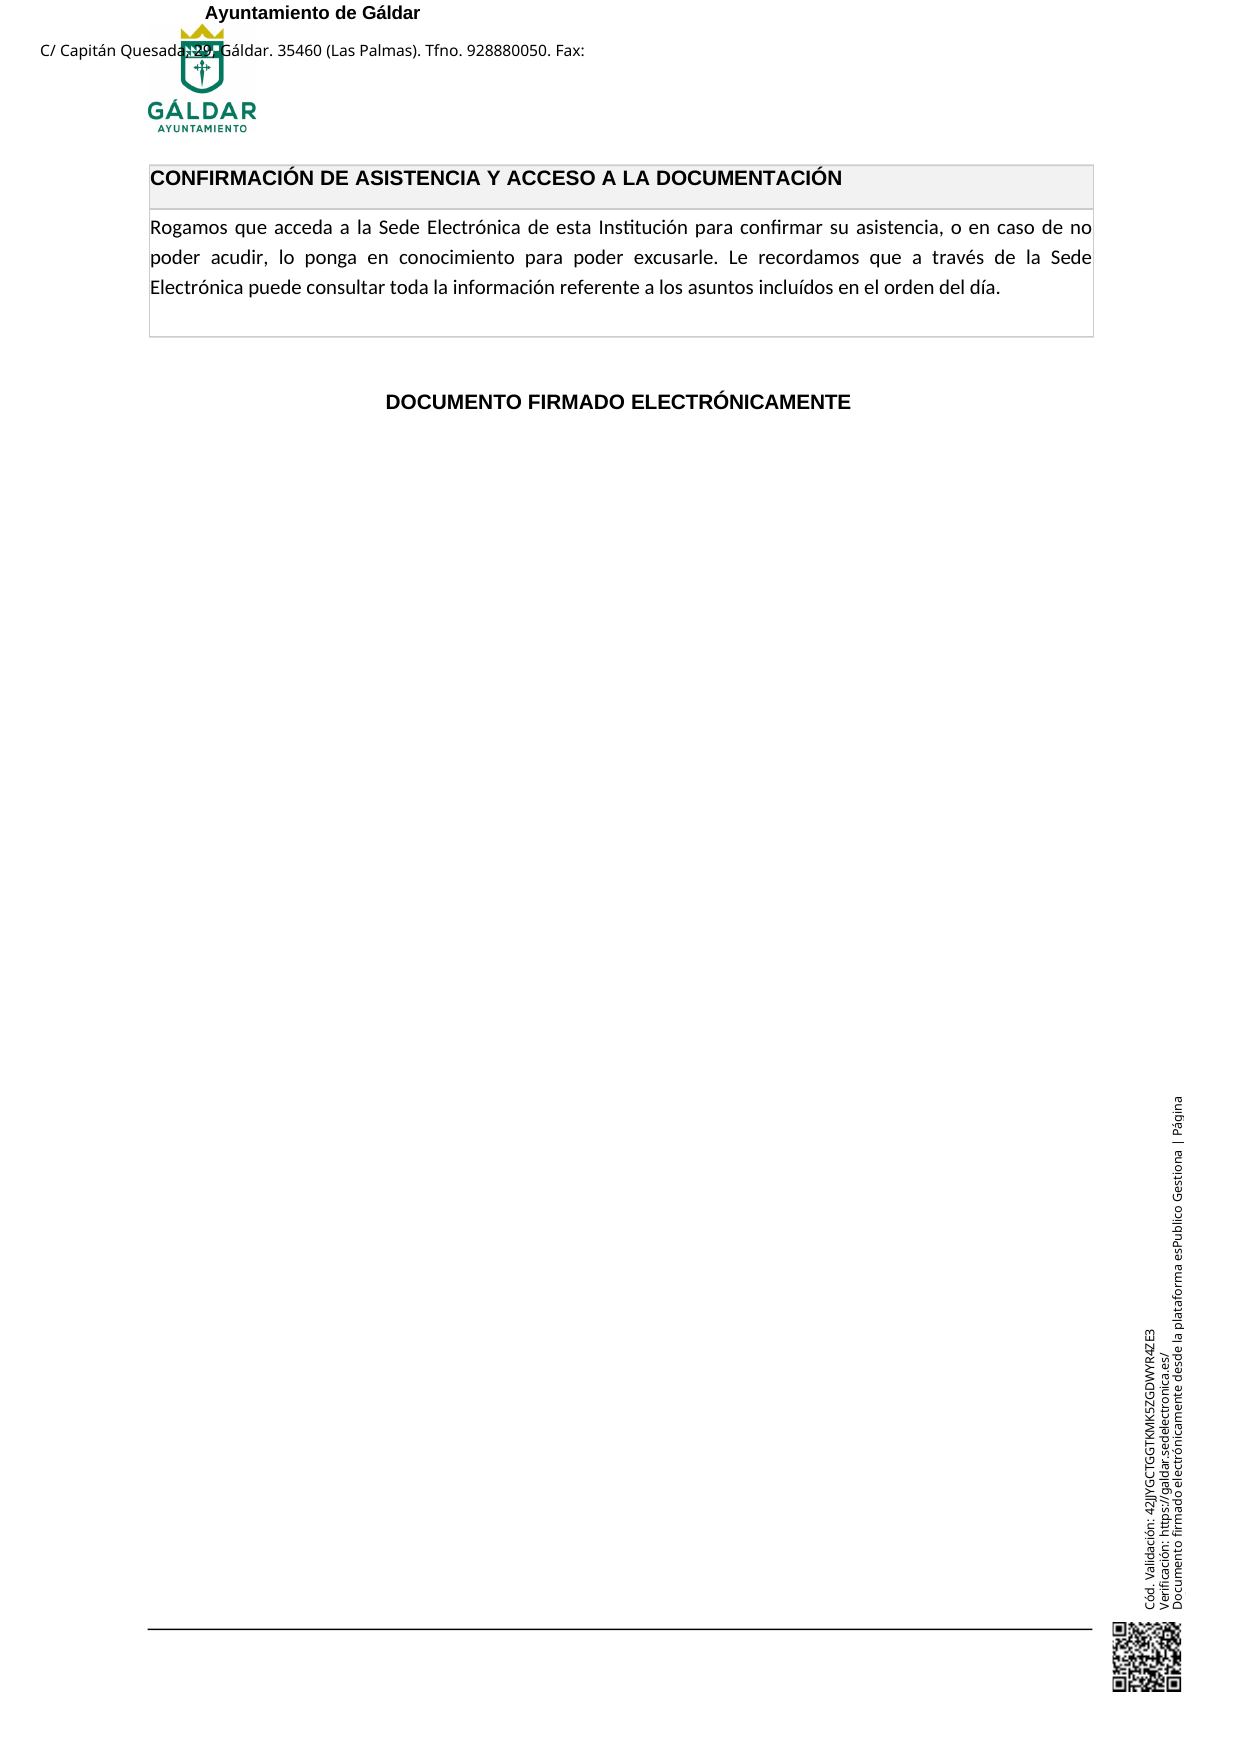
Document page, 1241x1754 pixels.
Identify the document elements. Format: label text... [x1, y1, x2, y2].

text Cód. Validación: 42JJYGCTGGTKMK5ZGDWYR4ZE3 [1143, 1091, 1156, 1612]
text DOCUMENTO FIRMADO ELECTRÓNICAMENTE [385, 390, 1105, 414]
picture [1112, 1622, 1182, 1692]
text Documento firmado electrónicamente desde la plataforma esPublico Gestiona | Página 2 de 2 [1170, 1091, 1186, 1612]
picture [147, 23, 257, 133]
text Verificación: https://galdar.sedelectronica.es/ [1158, 1091, 1170, 1612]
